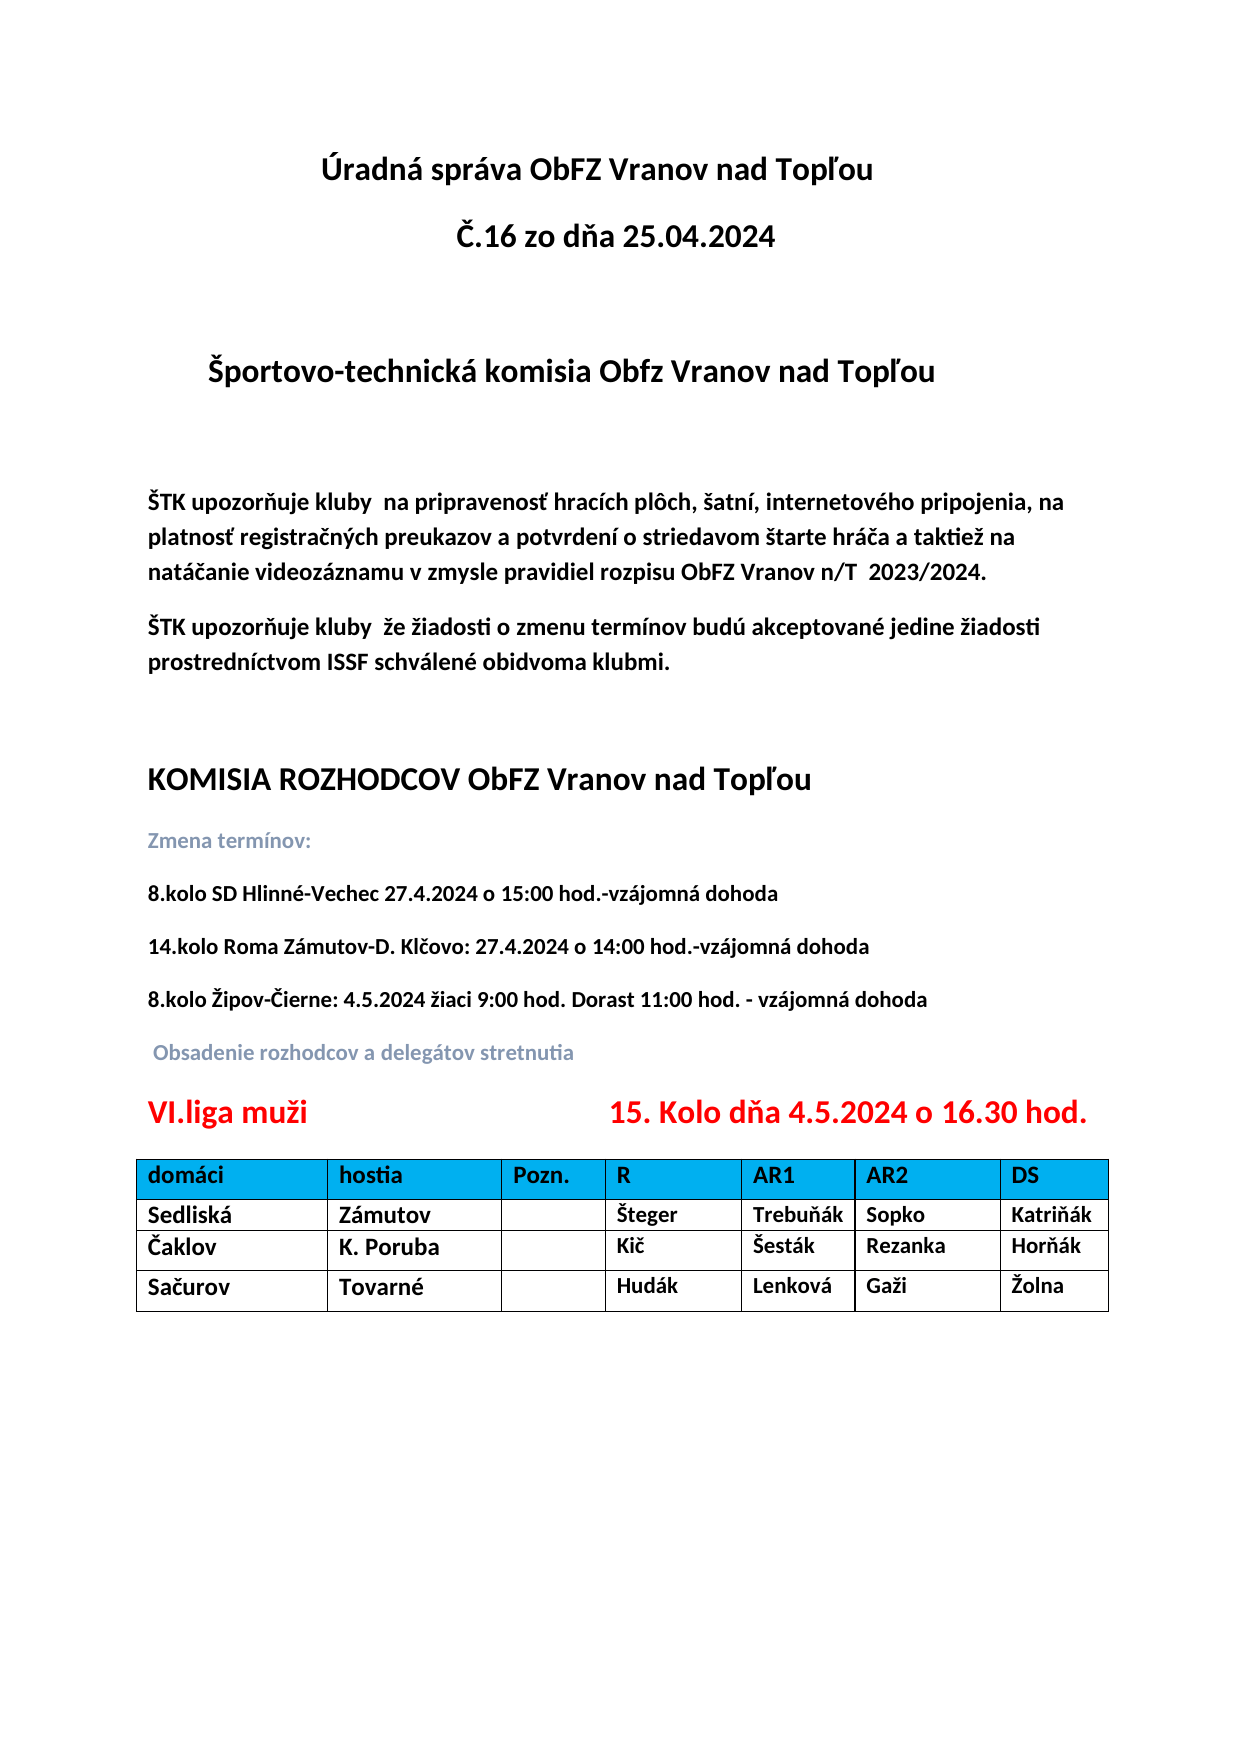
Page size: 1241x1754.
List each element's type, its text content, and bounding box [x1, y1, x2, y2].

table_cell Horňák [1001, 1231, 1108, 1270]
table_cell Gaži [856, 1271, 1000, 1311]
table_cell Šteger [606, 1200, 741, 1230]
table_cell [502, 1271, 605, 1311]
table_cell Sopko [856, 1200, 1000, 1230]
text KOMISIA ROZHODCOV ObFZ Vranov nad Topľou [148, 758, 1093, 799]
text 8.kolo SD Hlinné-Vechec 27.4.2024 o 15:00 hod.-vzájomná dohoda [148, 879, 1093, 907]
table_cell Žolna [1001, 1271, 1108, 1311]
table_header R [606, 1160, 741, 1199]
table_cell Lenková [742, 1271, 854, 1311]
text 8.kolo Žipov-Čierne: 4.5.2024 žiaci 9:00 hod. Dorast 11:00 hod. - vzájomná dohoda [148, 985, 1093, 1013]
table_header AR2 [856, 1160, 1000, 1199]
text Zmena termínov: [148, 826, 1093, 854]
table_cell Sedliská [137, 1200, 327, 1230]
text Úradná správa ObFZ Vranov nad Topľou [148, 148, 1093, 188]
text Športovo-technická komisia Obfz Vranov nad Topľou [148, 350, 1093, 391]
table_cell Čaklov [137, 1231, 327, 1270]
table_cell Hudák [606, 1271, 741, 1311]
text Obsadenie rozhodcov a delegátov stretnutia [148, 1038, 1093, 1066]
table_cell [502, 1200, 605, 1230]
text Č.16 zo dňa 25.04.2024 [148, 215, 1093, 256]
table_cell Kič [606, 1231, 741, 1270]
text ŠTK upozorňuje kluby na pripravenosť hracích plôch, šatní, internetového pripojenia, na platnosť registračných preukazov a potvrdení o striedavom štarte hráča a taktiež na natáčanie videozáznamu v zmysle pravidiel rozpisu ObFZ Vranov n/T 2023/2024. [148, 486, 1093, 586]
table_cell Tovarné [328, 1271, 501, 1311]
table_cell Sačurov [137, 1271, 327, 1311]
table_cell Katriňák [1001, 1200, 1108, 1230]
table_header DS [1001, 1160, 1108, 1199]
table_cell K. Poruba [328, 1231, 501, 1270]
table_cell Zámutov [328, 1200, 501, 1230]
table_header domáci [137, 1160, 327, 1199]
table_cell Šesták [742, 1231, 854, 1270]
table_header AR1 [742, 1160, 854, 1199]
table_cell Rezanka [856, 1231, 1000, 1270]
text VI.liga muži 15. Kolo dňa 4.5.2024 o 16.30 hod. [148, 1091, 1093, 1132]
table_cell [502, 1231, 605, 1270]
table_header Pozn. [502, 1160, 605, 1199]
table_cell Trebuňák [742, 1200, 854, 1230]
text ŠTK upozorňuje kluby že žiadosti o zmenu termínov budú akceptované jedine žiadosti prostredníctvom ISSF schválené obidvoma klubmi. [148, 611, 1093, 677]
table_header hostia [328, 1160, 501, 1199]
text 14.kolo Roma Zámutov-D. Klčovo: 27.4.2024 o 14:00 hod.-vzájomná dohoda [148, 932, 1093, 960]
